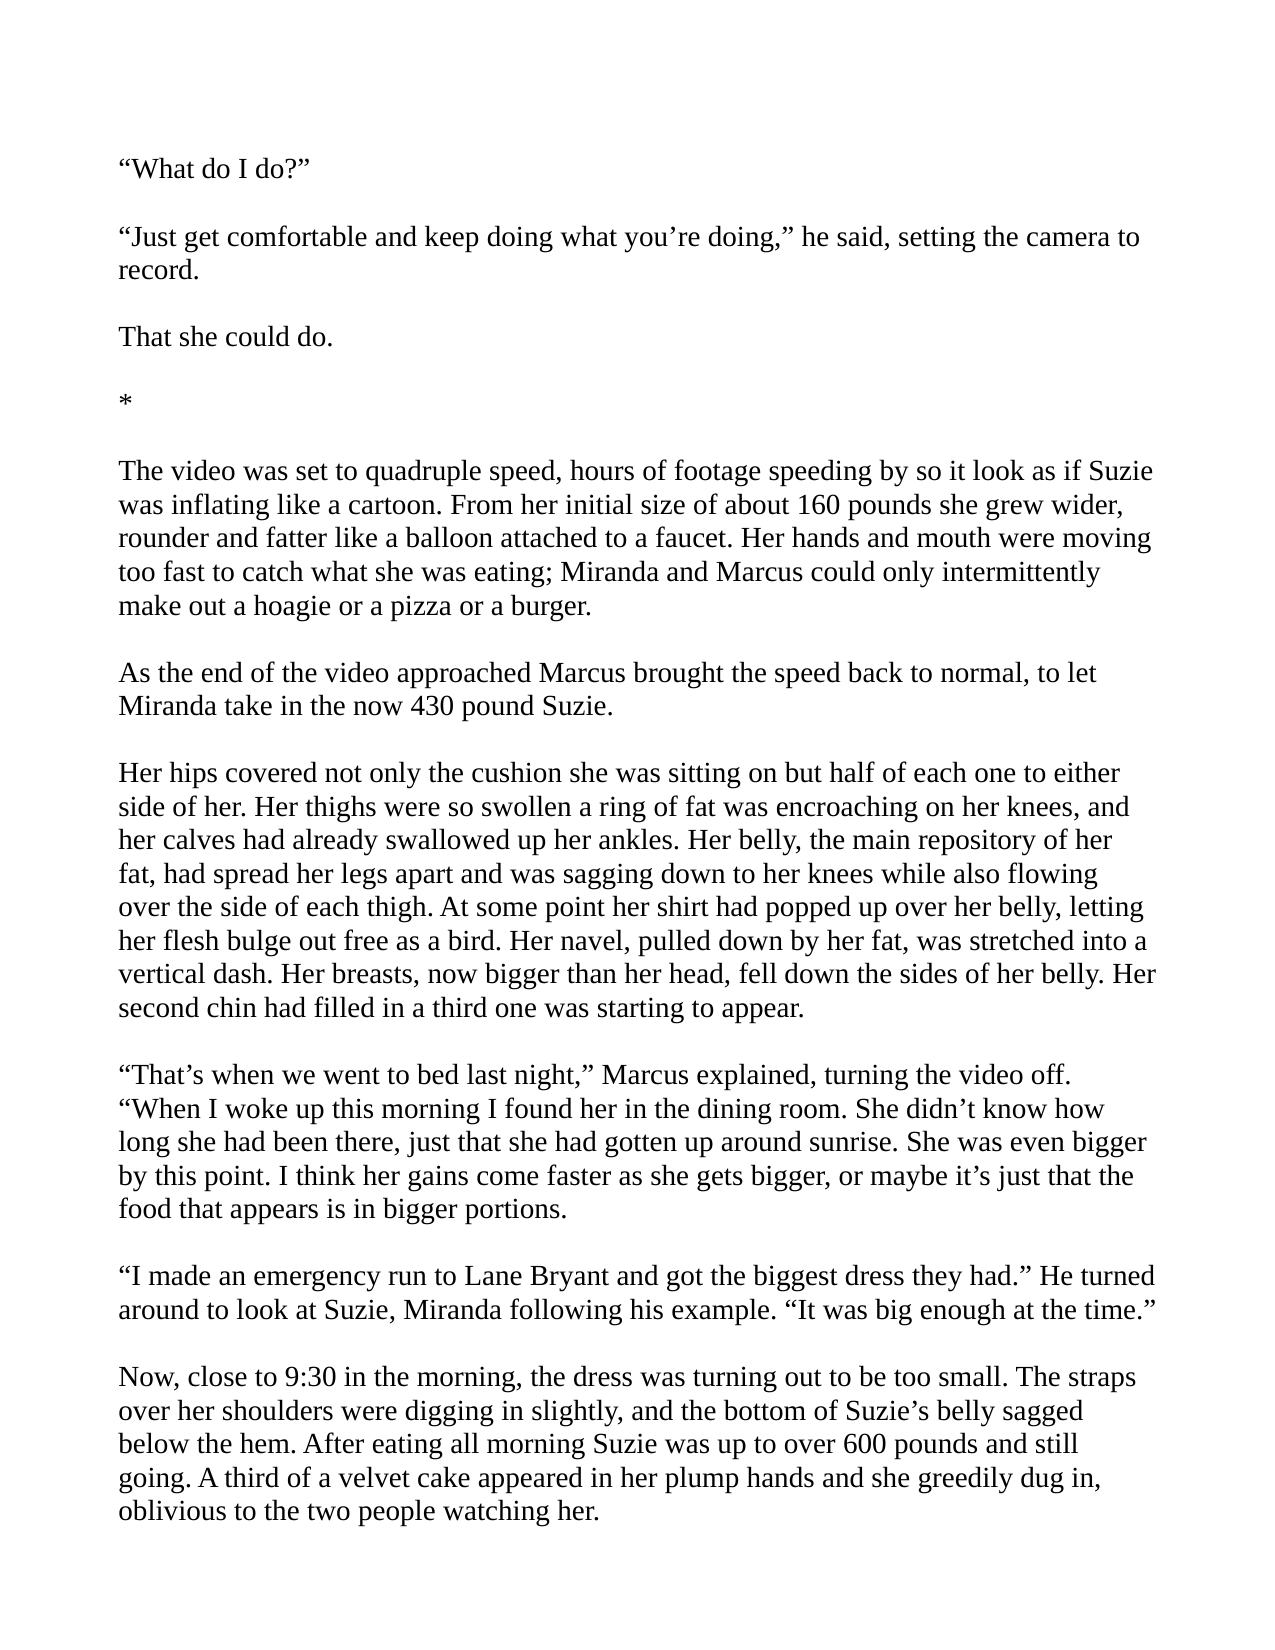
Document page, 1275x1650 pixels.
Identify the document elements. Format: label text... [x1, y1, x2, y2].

text “That’s when we went to bed last night,” Marcus explained, turning the video off. “When I woke up this morning I found her in the dining room. She didn’t know how long she had been there, just that she had gotten up around sunrise. She was even bigger by this point. I think her gains come faster as she gets bigger, or maybe it’s just that the food that appears is in bigger portions. [118, 1057, 1157, 1225]
text That she could do. [118, 319, 1157, 353]
text Her hips covered not only the cushion she was sitting on but half of each one to either side of her. Her thighs were so swollen a ring of fat was encroaching on her knees, and her calves had already swallowed up her ankles. Her belly, the main repository of her fat, had spread her legs apart and was sagging down to her knees while also flowing over the side of each thigh. At some point her shirt had popped up over her belly, letting her flesh bulge out free as a bird. Her navel, pulled down by her fat, was stretched into a vertical dash. Her breasts, now bigger than her head, fell down the sides of her belly. Her second chin had filled in a third one was starting to appear. [118, 755, 1157, 1024]
text “Just get comfortable and keep doing what you’re doing,” he said, setting the camera to record. [118, 219, 1157, 286]
text “I made an emergency run to Lane Bryant and got the biggest dress they had.” He turned around to look at Suzie, Miranda following his example. “It was big enough at the time.” [118, 1258, 1157, 1326]
text Now, close to 9:30 in the morning, the dress was turning out to be too small. The straps over her shoulders were digging in slightly, and the bottom of Suzie’s belly sagged below the hem. After eating all morning Suzie was up to over 600 pounds and still going. A third of a velvet cake appeared in her plump hands and she greedily dug in, oblivious to the two people watching her. [118, 1359, 1157, 1527]
text * [118, 386, 1157, 420]
text “What do I do?” [118, 152, 1157, 185]
text The video was set to quadruple speed, hours of footage speeding by so it look as if Suzie was inflating like a cartoon. From her initial size of about 160 pounds she grew wider, rounder and fatter like a balloon attached to a faucet. Her hands and mouth were moving too fast to catch what she was eating; Miranda and Marcus could only intermittently make out a hoagie or a pizza or a burger. [118, 453, 1157, 621]
text As the end of the video approached Marcus brought the speed back to normal, to let Miranda take in the now 430 pound Suzie. [118, 655, 1157, 722]
